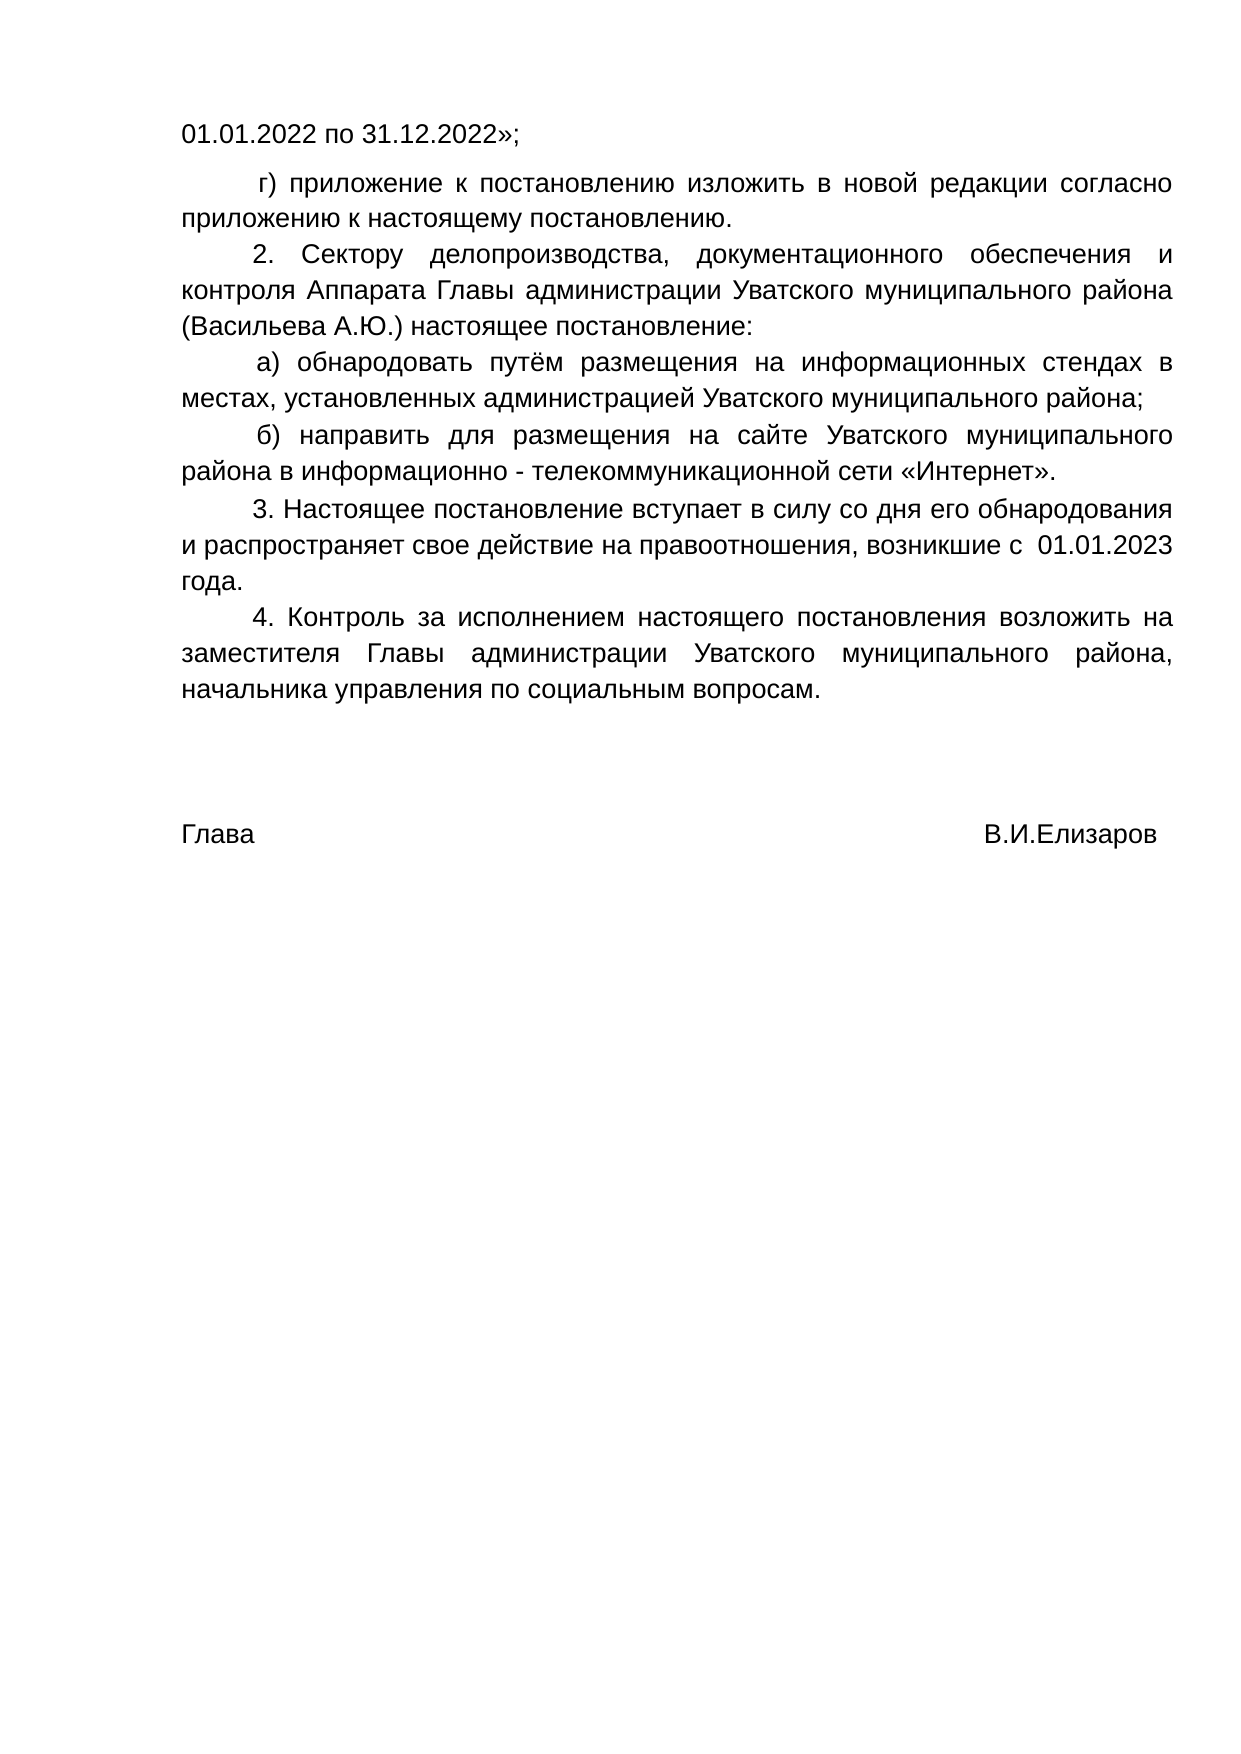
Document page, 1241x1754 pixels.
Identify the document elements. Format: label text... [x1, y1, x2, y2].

text 4. Контроль за исполнением настоящего постановления возложить на заместителя Главы администрации Уватского муниципального района, начальника управления по социальным вопросам. [181, 601, 1174, 704]
text а) обнародовать путём размещения на информационных стендах в местах, установленных администрацией Уватского муниципального района; [181, 346, 1174, 413]
text Глава В.И.Елизаров [181, 818, 1174, 849]
text 3. Настоящее постановление вступает в силу со дня его обнародования и распространяет свое действие на правоотношения, возникшие с 01.01.2023 года. [181, 493, 1174, 596]
text 2. Сектору делопроизводства, документационного обеспечения и контроля Аппарата Главы администрации Уватского муниципального района (Васильева А.Ю.) настоящее постановление: [181, 238, 1174, 342]
text г) приложение к постановлению изложить в новой редакции согласно приложению к настоящему постановлению. [181, 167, 1174, 234]
text б) направить для размещения на сайте Уватского муниципального района в информационно - телекоммуникационной сети «Интернет». [181, 419, 1174, 486]
text 01.01.2022 по 31.12.2022»; [181, 118, 1174, 149]
